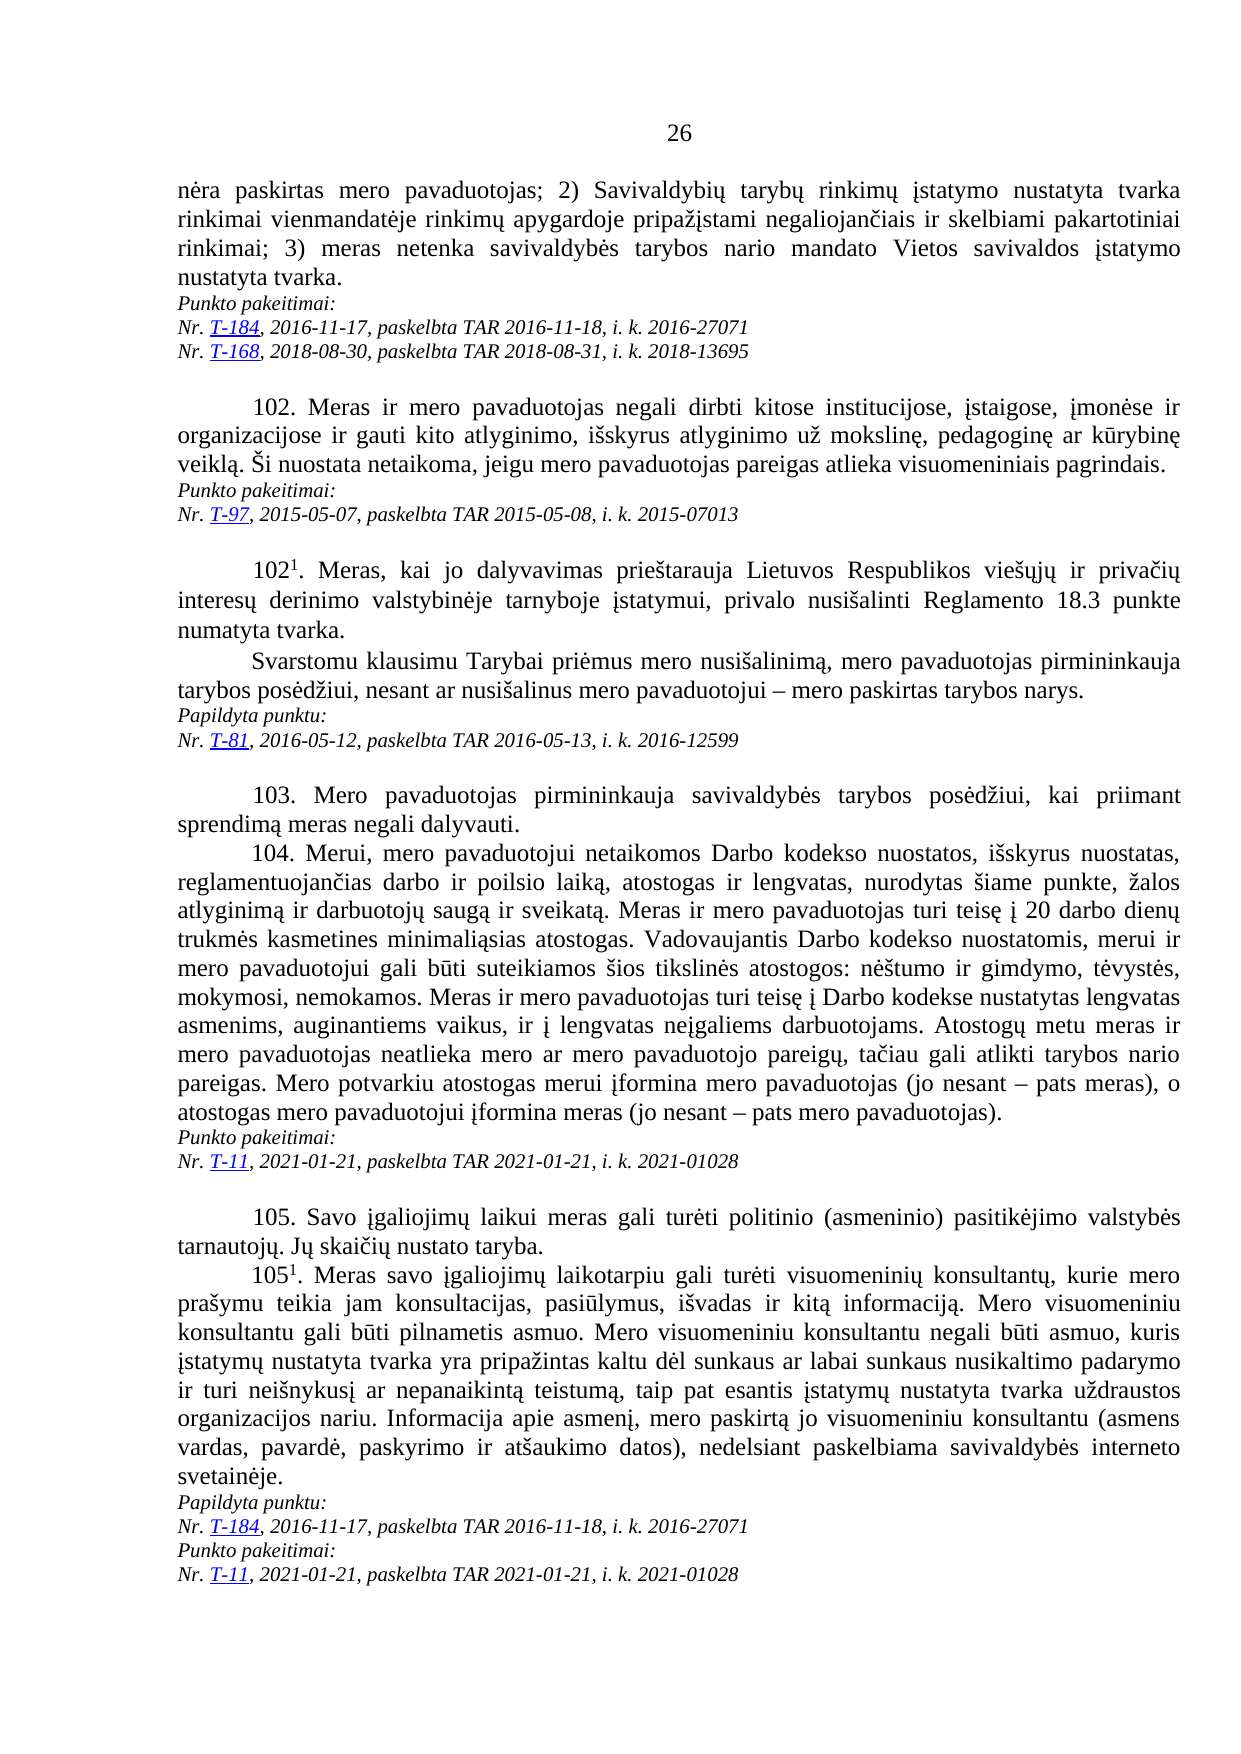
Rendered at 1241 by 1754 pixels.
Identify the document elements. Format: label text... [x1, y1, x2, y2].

text Nr. T-11, 2021-01-21, paskelbta TAR 2021-01-21, i. k. 2021-01028 [177, 1149, 1181, 1173]
text Punkto pakeitimai: [177, 1538, 1181, 1562]
text Nr. T-168, 2018-08-30, paskelbta TAR 2018-08-31, i. k. 2018-13695 [177, 339, 1181, 363]
text 105. Savo įgaliojimų laikui meras gali turėti politinio (asmeninio) pasitikėjimo valstybės tarnautojų. Jų skaičių nustato taryba. [177, 1202, 1181, 1260]
text Nr. T-81, 2016-05-12, paskelbta TAR 2016-05-13, i. k. 2016-12599 [177, 727, 1181, 752]
text Nr. T-184, 2016-11-17, paskelbta TAR 2016-11-18, i. k. 2016-27071 [177, 315, 1181, 339]
text 104. Merui, mero pavaduotojui netaikomos Darbo kodekso nuostatos, išskyrus nuostatas, reglamentuojančias darbo ir poilsio laiką, atostogas ir lengvatas, nurodytas šiame punkte, žalos atlyginimą ir darbuotojų saugą ir sveikatą. Meras ir mero pavaduotojas turi teisę į 20 darbo dienų trukmės kasmetines minimaliąsias atostogas. Vadovaujantis Darbo kodekso nuostatomis, merui ir mero pavaduotojui gali būti suteikiamos šios tikslinės atostogos: nėštumo ir gimdymo, tėvystės, mokymosi, nemokamos. Meras ir mero pavaduotojas turi teisę į Darbo kodekse nustatytas lengvatas asmenims, auginantiems vaikus, ir į lengvatas neįgaliems darbuotojams. Atostogų metu meras ir mero pavaduotojas neatlieka mero ar mero pavaduotojo pareigų, tačiau gali atlikti tarybos nario pareigas. Mero potvarkiu atostogas merui įformina mero pavaduotojas (jo nesant – pats meras), o atostogas mero pavaduotojui įformina meras (jo nesant – pats mero pavaduotojas). [177, 838, 1181, 1125]
text 1051. Meras savo įgaliojimų laikotarpiu gali turėti visuomeninių konsultantų, kurie mero prašymu teikia jam konsultacijas, pasiūlymus, išvadas ir kitą informaciją. Mero visuomeniniu konsultantu gali būti pilnametis asmuo. Mero visuomeniniu konsultantu negali būti asmuo, kuris įstatymų nustatyta tvarka yra pripažintas kaltu dėl sunkaus ar labai sunkaus nusikaltimo padarymo ir turi neišnykusį ar nepanaikintą teistumą, taip pat esantis įstatymų nustatyta tvarka uždraustos organizacijos nariu. Informacija apie asmenį, mero paskirtą jo visuomeniniu konsultantu (asmens vardas, pavardė, paskyrimo ir atšaukimo datos), nedelsiant paskelbiama savivaldybės interneto svetainėje. [177, 1260, 1181, 1490]
text Svarstomu klausimu Tarybai priėmus mero nusišalinimą, mero pavaduotojas pirmininkauja tarybos posėdžiui, nesant ar nusišalinus mero pavaduotojui – mero paskirtas tarybos narys. [177, 646, 1181, 703]
text Papildyta punktu: [177, 703, 1181, 727]
text Nr. T-184, 2016-11-17, paskelbta TAR 2016-11-18, i. k. 2016-27071 [177, 1514, 1181, 1538]
text 1021. Meras, kai jo dalyvavimas prieštarauja Lietuvos Respublikos viešųjų ir privačių interesų derinimo valstybinėje tarnyboje įstatymui, privalo nusišalinti Reglamento 18.3 punkte numatyta tvarka. [177, 555, 1181, 644]
text Punkto pakeitimai: [177, 1125, 1181, 1149]
text Nr. T-97, 2015-05-07, paskelbta TAR 2015-05-08, i. k. 2015-07013 [177, 502, 1181, 526]
text Papildyta punktu: [177, 1490, 1181, 1514]
text 103. Mero pavaduotojas pirmininkauja savivaldybės tarybos posėdžiui, kai priimant sprendimą meras negali dalyvauti. [177, 780, 1181, 838]
text Nr. T-11, 2021-01-21, paskelbta TAR 2021-01-21, i. k. 2021-01028 [177, 1562, 1181, 1586]
text 102. Meras ir mero pavaduotojas negali dirbti kitose institucijose, įstaigose, įmonėse ir organizacijose ir gauti kito atlyginimo, išskyrus atlyginimo už mokslinę, pedagoginę ar kūrybinę veiklą. Ši nuostata netaikoma, jeigu mero pavaduotojas pareigas atlieka visuomeniniais pagrindais. [177, 392, 1181, 478]
text Punkto pakeitimai: [177, 291, 1181, 315]
text Punkto pakeitimai: [177, 478, 1181, 502]
text nėra paskirtas mero pavaduotojas; 2) Savivaldybių tarybų rinkimų įstatymo nustatyta tvarka rinkimai vienmandatėje rinkimų apygardoje pripažįstami negaliojančiais ir skelbiami pakartotiniai rinkimai; 3) meras netenka savivaldybės tarybos nario mandato Vietos savivaldos įstatymo nustatyta tvarka. [177, 176, 1181, 291]
